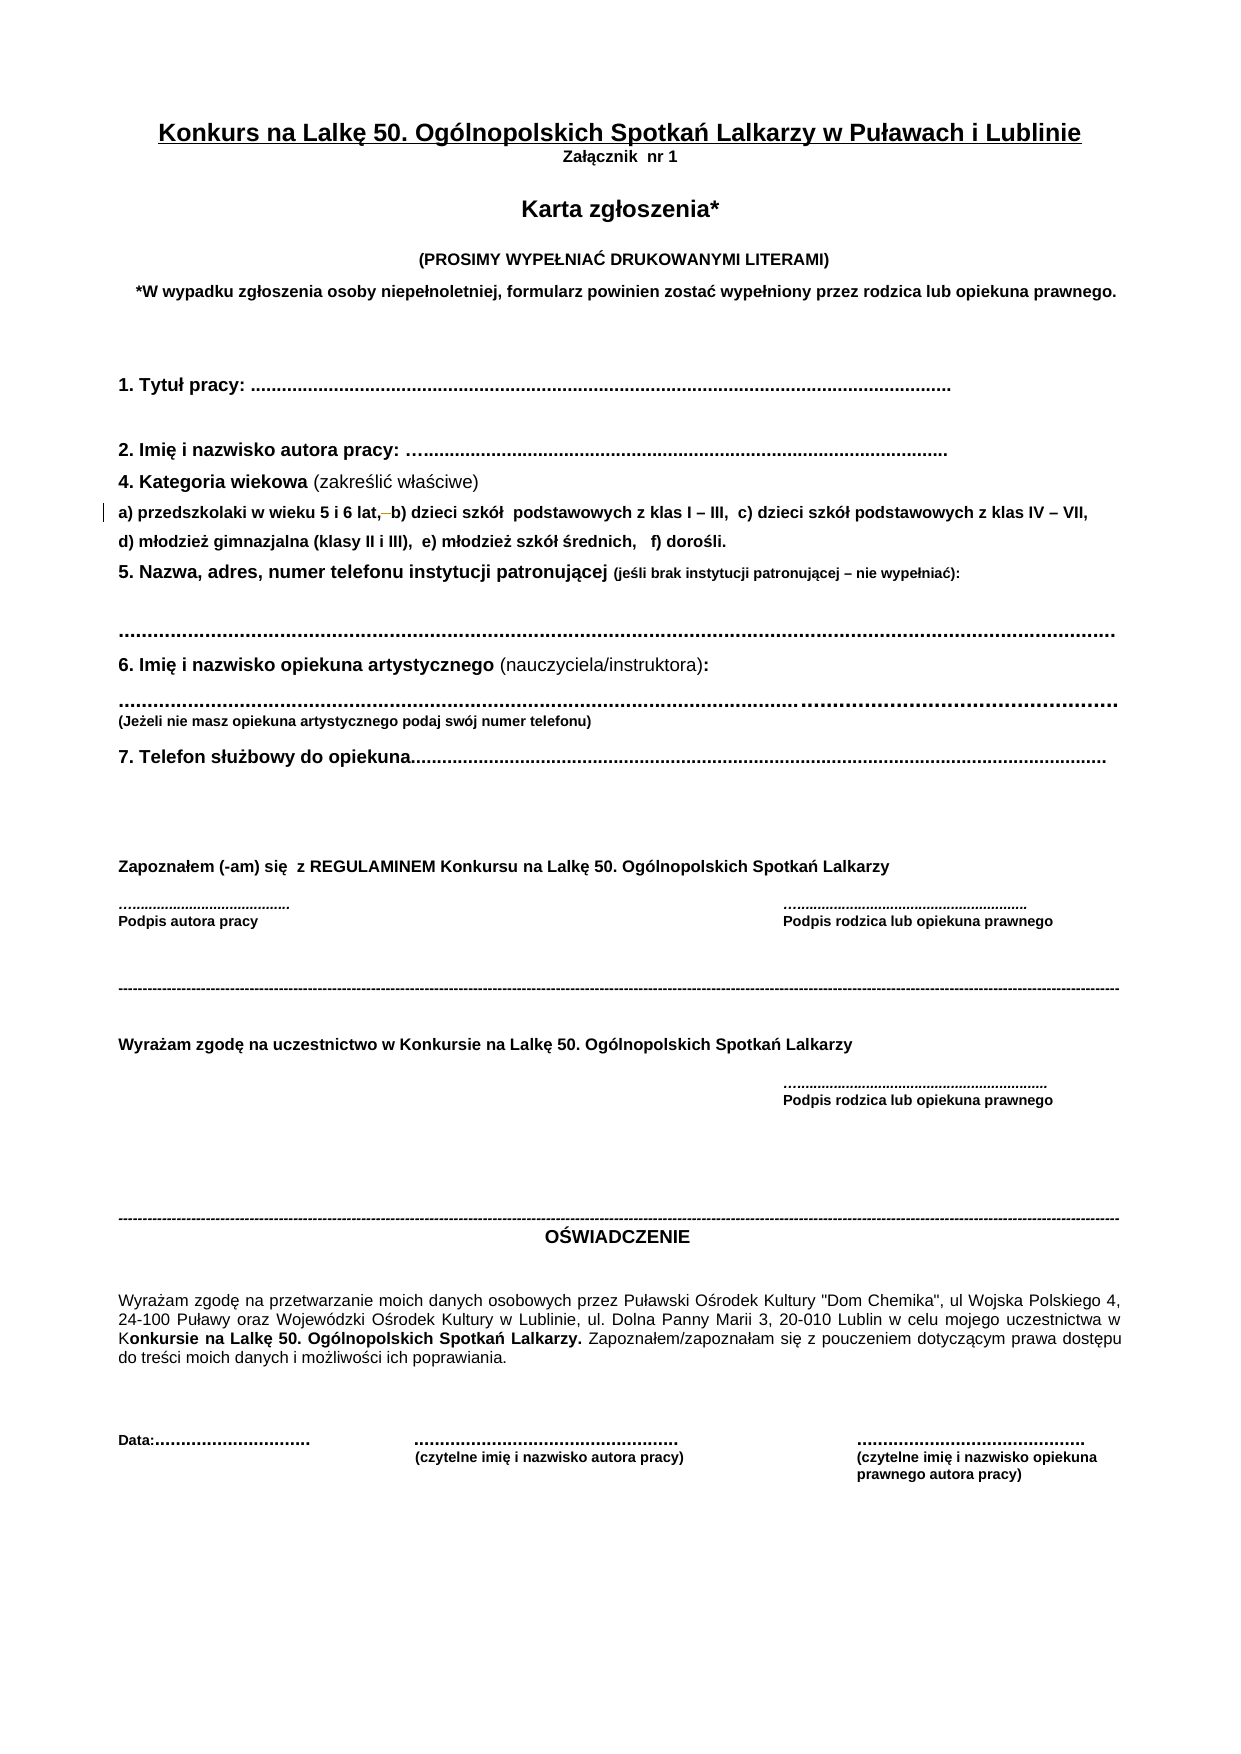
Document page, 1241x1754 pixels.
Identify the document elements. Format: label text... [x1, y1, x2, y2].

text d) młodzież gimnazjalna (klasy II i III), e) młodzież szkół średnich, f) dorośli. [118, 532, 1122, 551]
text Zapoznałem (-am) się z REGULAMINEM Konkursu na Lalkę 50. Ogólnopolskich Spotkań Lalkarzy [118, 857, 1122, 876]
text 1. Tytuł pracy: ....................................................................................................................................... [118, 374, 1122, 395]
text Wyrażam zgodę na przetwarzanie moich danych osobowych przez Puławski Ośrodek Kultury "Dom Chemika", ul Wojska Polskiego 4, 24-100 Puławy oraz Wojewódzki Ośrodek Kultury w Lublinie, ul. Dolna Panny Marii 3, 20-010 Lublin w celu mojego uczestnictwa w Konkursie na Lalkę 50. Ogólnopolskich Spotkań Lalkarzy. Zapoznałem/zapoznałam się z pouczeniem dotyczącym prawa dostępu do treści moich danych i możliwości ich poprawiania. [118, 1291, 1122, 1367]
text 4. Kategoria wiekowa (zakreślić właściwe) [118, 471, 1122, 492]
text 5. Nazwa, adres, numer telefonu instytucji patronującej (jeśli brak instytucji patronującej – nie wypełniać): [118, 560, 1122, 582]
text a) przedszkolaki w wieku 5 i 6 lat,b) dzieci szkół podstawowych z klas I – III, c) dzieci szkół podstawowych z klas IV – VII, [118, 503, 1122, 522]
text ….............................................................. [118, 1075, 1122, 1092]
text ........................................................................................................................................................................ [118, 686, 1122, 712]
text -------------------------------------------------------------------------------------------------------------------------------------------------------------------------------------------------------------- [118, 979, 1122, 996]
text Podpis autora pracy Podpis rodzica lub opiekuna prawnego [118, 912, 1122, 929]
text Podpis rodzica lub opiekuna prawnego [118, 1092, 1122, 1109]
text 7. Telefon służbowy do opiekuna...................................................................................................................................... [118, 746, 1122, 767]
text 6. Imię i nazwisko opiekuna artystycznego (nauczyciela/instruktora): [118, 654, 1122, 675]
text -------------------------------------------------------------------------------------------------------------------------------------------------------------------------------------------------------------- [118, 1209, 1122, 1226]
text prawnego autora pracy) [118, 1466, 1122, 1482]
text (PROSIMY WYPEŁNIAĆ DRUKOWANYMI LITERAMI) [131, 250, 1122, 269]
text Karta zgłoszenia* [118, 195, 1122, 222]
text 2. Imię i nazwisko autora pracy: …..................................................................................................... [118, 438, 1122, 460]
text Data:.............................. ................................................... ............................................ [118, 1427, 1122, 1449]
text (Jeżeli nie masz opiekuna artystycznego podaj swój numer telefonu) [118, 712, 1122, 729]
text (czytelne imię i nazwisko autora pracy) (czytelne imię i nazwisko opiekuna [118, 1449, 1122, 1466]
text *W wypadku zgłoszenia osoby niepełnoletniej, formularz powinien zostać wypełniony przez rodzica lub opiekuna prawnego. [131, 282, 1122, 301]
text …....................................... …......................................................... [118, 896, 1122, 912]
text Wyrażam zgodę na uczestnictwo w Konkursie na Lalkę 50. Ogólnopolskich Spotkań Lalkarzy [118, 1034, 1122, 1054]
text OŚWIADCZENIE [118, 1226, 1122, 1248]
text Konkurs na Lalkę 50. Ogólnopolskich Spotkań Lalkarzy w Puławach i Lublinie Załącznik nr 1 [118, 118, 1122, 166]
text ............................................................................................................................................................................. [118, 618, 1122, 642]
